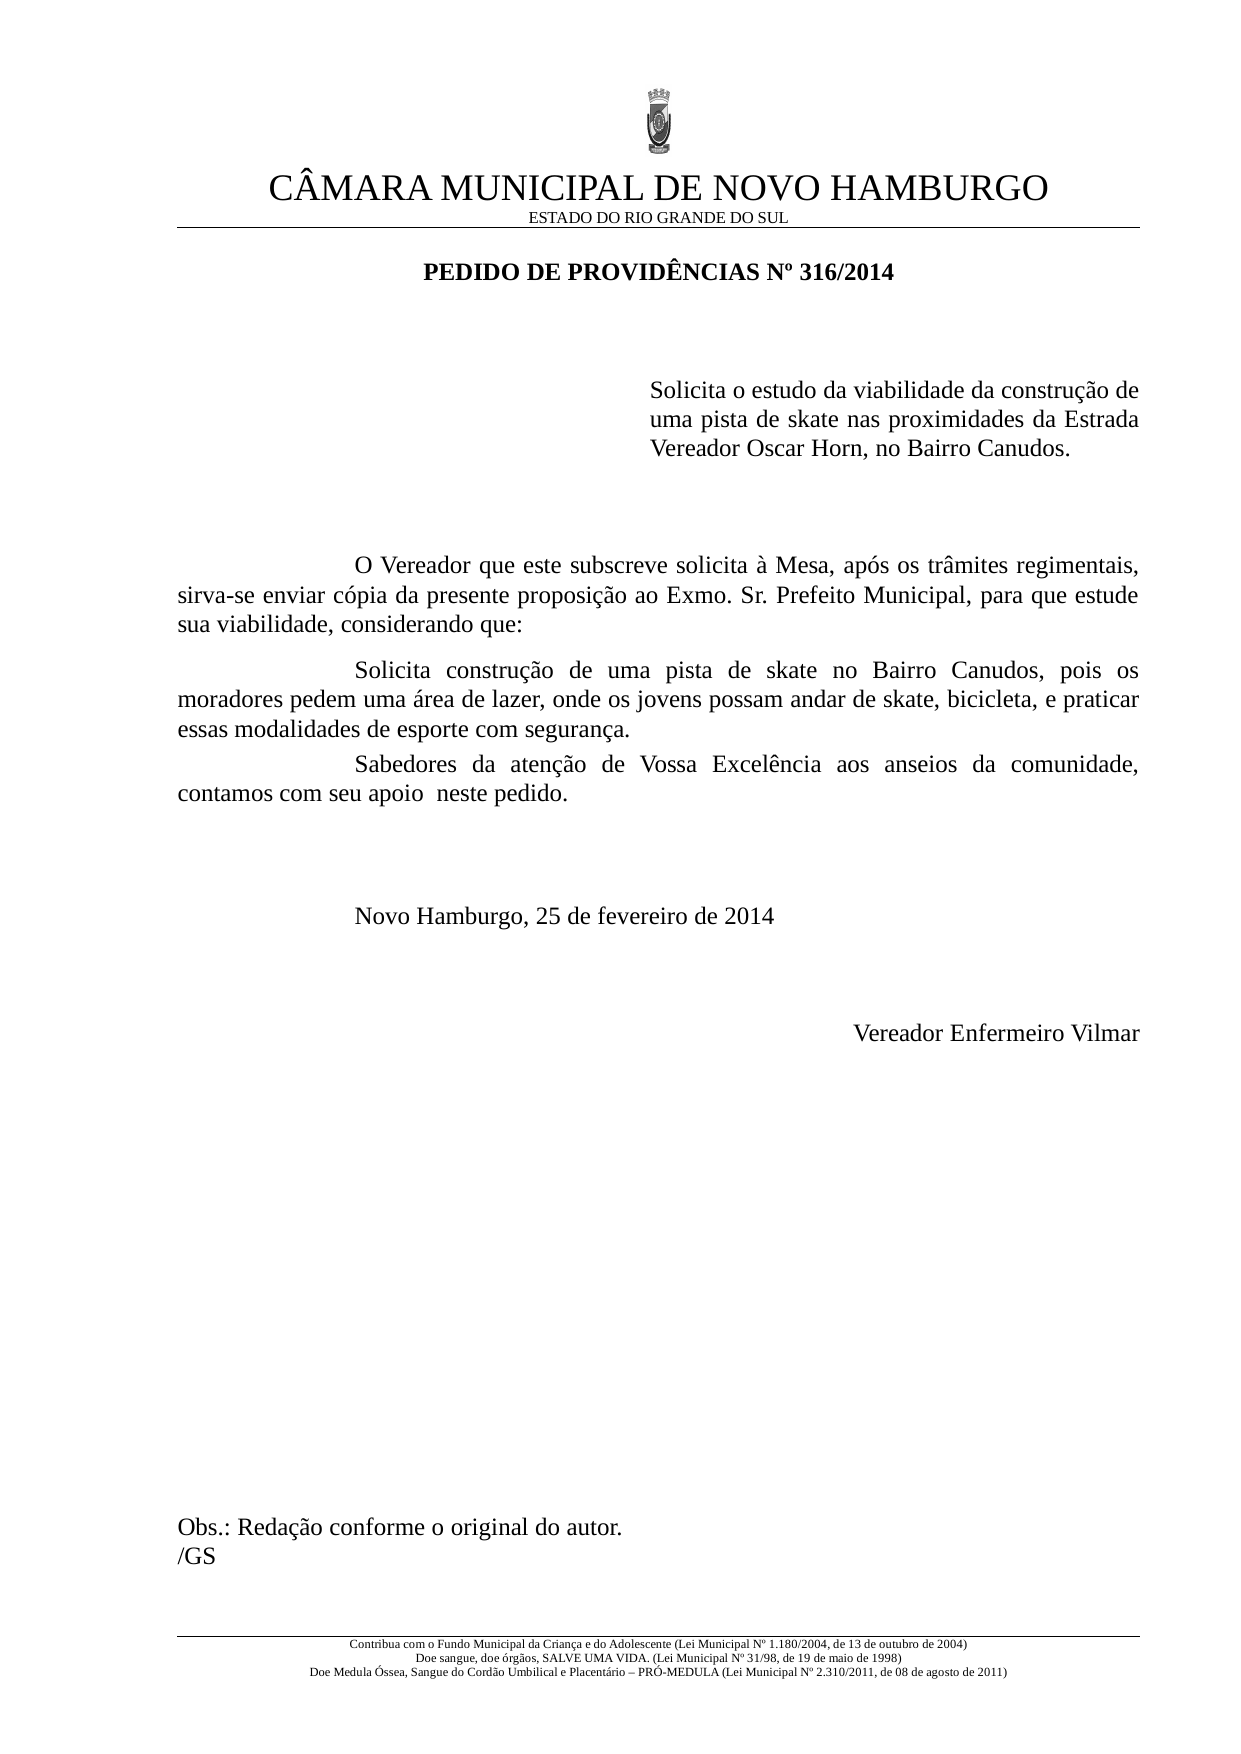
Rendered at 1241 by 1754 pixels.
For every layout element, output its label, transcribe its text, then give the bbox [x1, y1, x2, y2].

text O Vereador que este subscreve solicita à Mesa, após os trâmites regimentais, sirva-se enviar cópia da presente proposição ao Exmo. Sr. Prefeito Municipal, para que estude sua viabilidade, considerando que: [177, 550, 1140, 638]
text /GS [177, 1541, 1140, 1570]
text Solicita construção de uma pista de skate no Bairro Canudos, pois os moradores pedem uma área de lazer, onde os jovens possam andar de skate, bicicleta, e praticar essas modalidades de esporte com segurança. [177, 655, 1140, 742]
text PEDIDO DE PROVIDÊNCIAS Nº 316/2014 [177, 257, 1140, 286]
text Vereador Enfermeiro Vilmar [649, 1018, 1140, 1047]
text Obs.: Redação conforme o original do autor. [177, 1512, 1140, 1541]
text Sabedores da atenção de Vossa Excelência aos anseios da comunidade, contamos com seu apoio neste pedido. [177, 748, 1140, 807]
text Solicita o estudo da viabilidade da construção de uma pista de skate nas proximidades da Estrada Vereador Oscar Horn, no Bairro Canudos. [649, 375, 1140, 462]
text Novo Hamburgo, 25 de fevereiro de 2014 [177, 901, 1140, 929]
